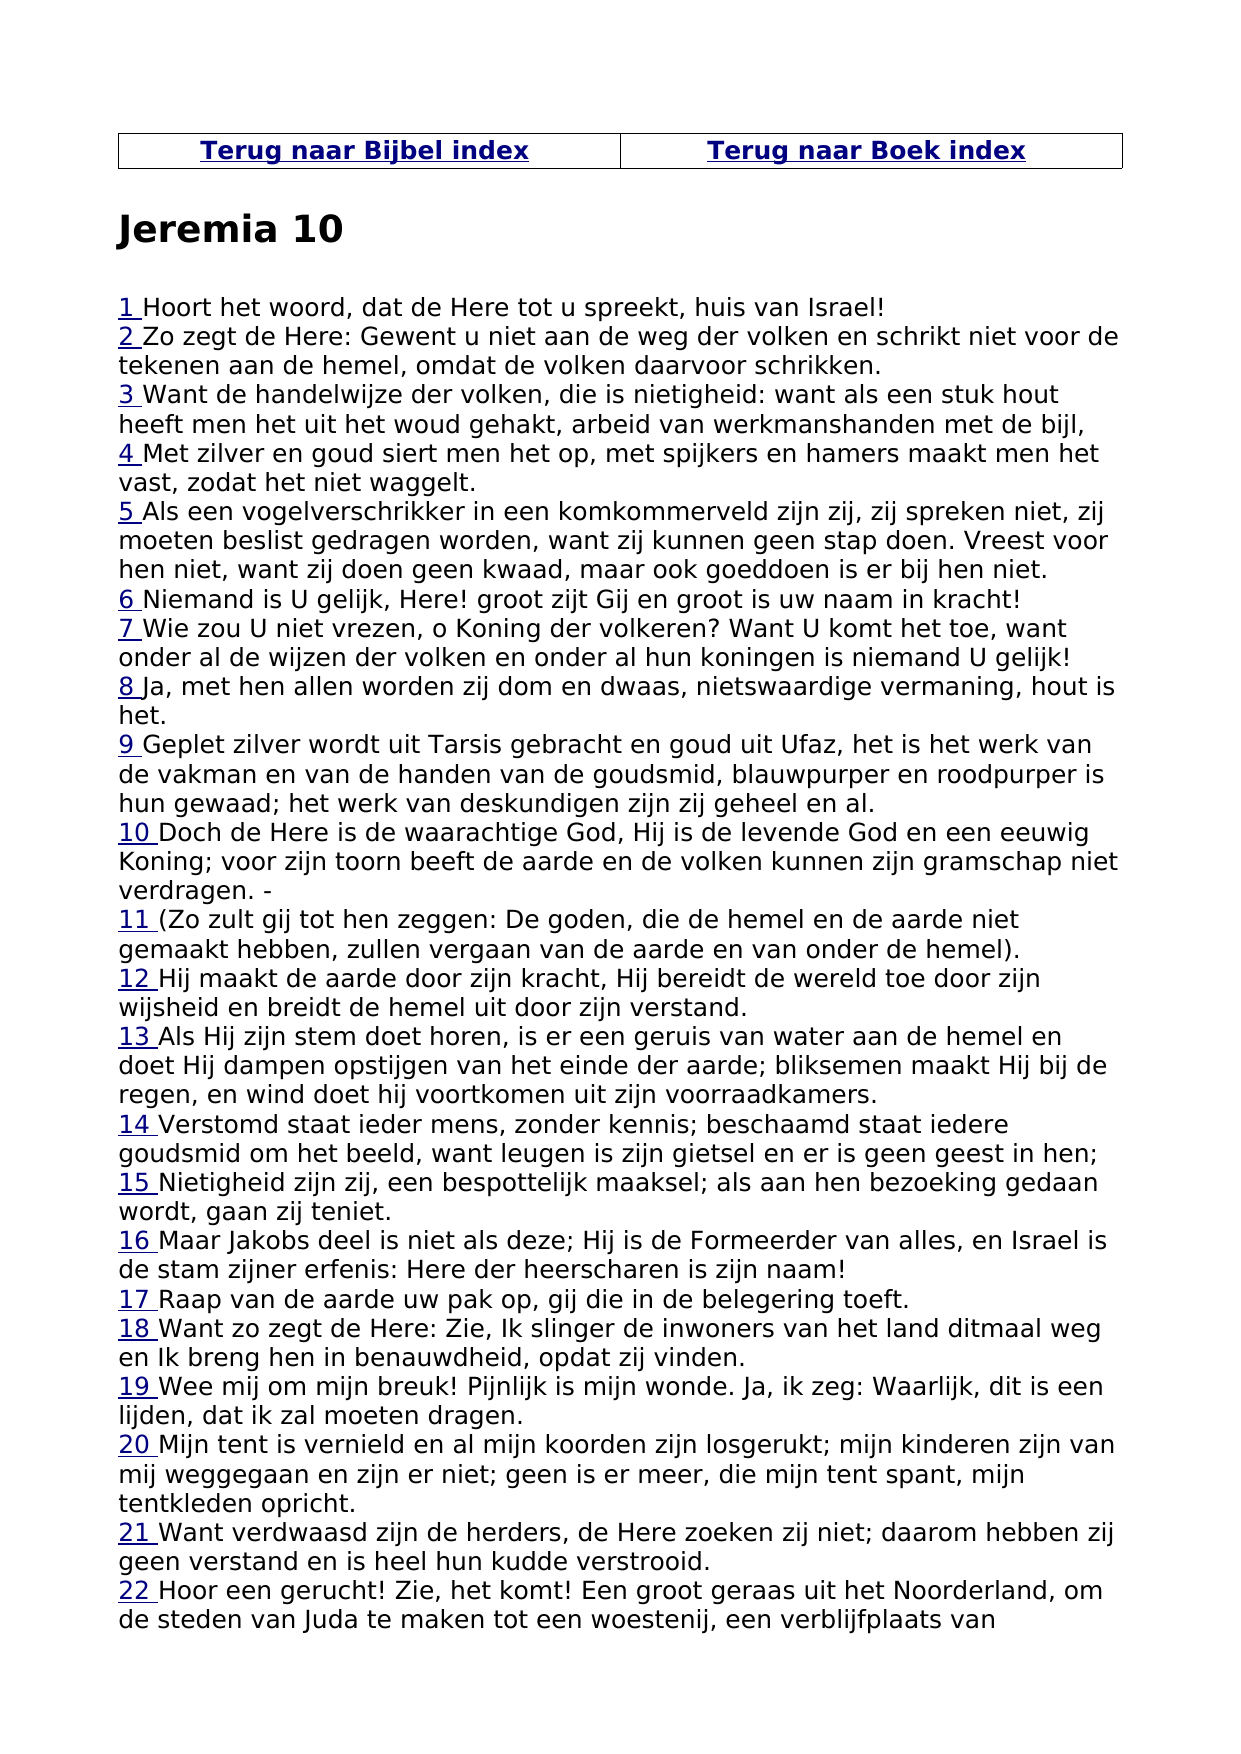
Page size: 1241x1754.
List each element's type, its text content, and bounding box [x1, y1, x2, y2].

subtitle Jeremia 10 [118, 208, 1122, 252]
table_header Terug naar Boek index [621, 134, 1122, 168]
table_header Terug naar Bijbel index [119, 134, 620, 168]
text 1 Hoort het woord, dat de Here tot u spreekt, huis van Israel! 2 Zo zegt de Here: Gewent u niet aan de weg der volken en schrikt niet voor de tekenen aan de hemel, omdat de volken daarvoor schrikken. 3 Want de handelwijze der volken, die is nietigheid: want als een stuk hout heeft men het uit het woud gehakt, arbeid van werkmanshanden met de bijl, 4 Met zilver en goud siert men het op, met spijkers en hamers maakt men het vast, zodat het niet waggelt. 5 Als een vogelverschrikker in een komkommerveld zijn zij, zij spreken niet, zij moeten beslist gedragen worden, want zij kunnen geen stap doen. Vreest voor hen niet, want zij doen geen kwaad, maar ook goeddoen is er bij hen niet. 6 Niemand is U gelijk, Here! groot zijt Gij en groot is uw naam in kracht! 7 Wie zou U niet vrezen, o Koning der volkeren? Want U komt het toe, want onder al de wijzen der volken en onder al hun koningen is niemand U gelijk! 8 Ja, met hen allen worden zij dom en dwaas, nietswaardige vermaning, hout is het. 9 Geplet zilver wordt uit Tarsis gebracht en goud uit Ufaz, het is het werk van de vakman en van de handen van de goudsmid, blauwpurper en roodpurper is hun gewaad; het werk van deskundigen zijn zij geheel en al. 10 Doch de Here is de waarachtige God, Hij is de levende God en een eeuwig Koning; voor zijn toorn beeft de aarde en de volken kunnen zijn gramschap niet verdragen. - 11 (Zo zult gij tot hen zeggen: De goden, die de hemel en de aarde niet gemaakt hebben, zullen vergaan van de aarde en van onder de hemel). 12 Hij maakt de aarde door zijn kracht, Hij bereidt de wereld toe door zijn wijsheid en breidt de hemel uit door zijn verstand. 13 Als Hij zijn stem doet horen, is er een geruis van water aan de hemel en doet Hij dampen opstijgen van het einde der aarde; bliksemen maakt Hij bij de regen, en wind doet hij voortkomen uit zijn voorraadkamers. 14 Verstomd staat ieder mens, zonder kennis; beschaamd staat iedere goudsmid om het beeld, want leugen is zijn gietsel en er is geen geest in hen; 15 Nietigheid zijn zij, een bespottelijk maaksel; als aan hen bezoeking gedaan wordt, gaan zij teniet. 16 Maar Jakobs deel is niet als deze; Hij is de Formeerder van alles, en Israel is de stam zijner erfenis: Here der heerscharen is zijn naam! 17 Raap van de aarde uw pak op, gij die in de belegering toeft. 18 Want zo zegt de Here: Zie, Ik slinger de inwoners van het land ditmaal weg en Ik breng hen in benauwdheid, opdat zij vinden. 19 Wee mij om mijn breuk! Pijnlijk is mijn wonde. Ja, ik zeg: Waarlijk, dit is een lijden, dat ik zal moeten dragen. 20 Mijn tent is vernield en al mijn koorden zijn losgerukt; mijn kinderen zijn van mij weggegaan en zijn er niet; geen is er meer, die mijn tent spant, mijn tentkleden opricht. 21 Want verdwaasd zijn de herders, de Here zoeken zij niet; daarom hebben zij geen verstand en is heel hun kudde verstrooid. 22 Hoor een gerucht! Zie, het komt! Een groot geraas uit het Noorderland, om de steden van Juda te maken tot een woestenij, een verblijfplaats van [118, 264, 1122, 1635]
